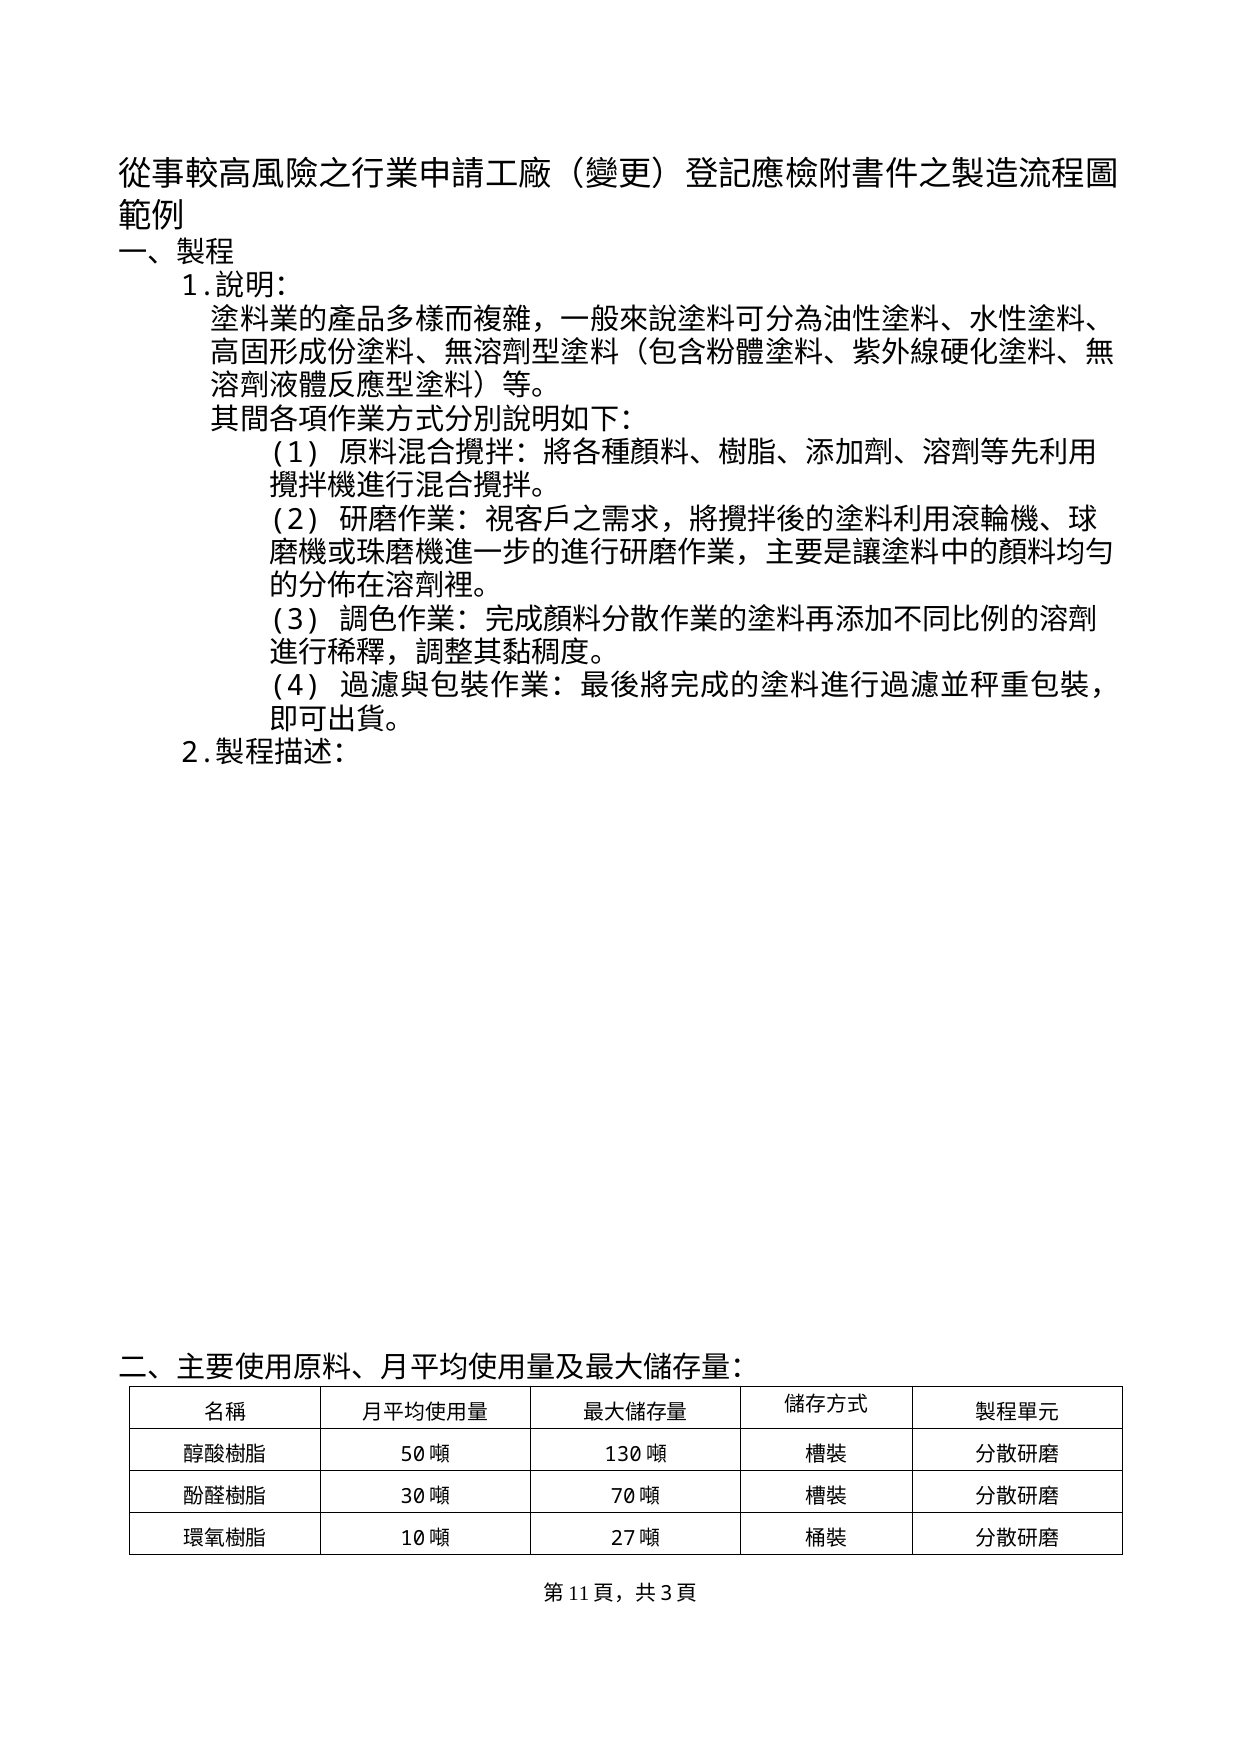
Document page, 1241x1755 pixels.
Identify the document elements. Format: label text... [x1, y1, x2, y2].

text 其間各項作業方式分別說明如下： [211, 402, 1122, 436]
text 從事較高風險之行業申請工廠（變更）登記應檢附書件之製造流程圖範例 [118, 152, 1122, 236]
table_cell 酚醛樹脂 [130, 1471, 320, 1512]
table_cell 環氧樹脂 [130, 1513, 320, 1554]
text 塗料業的產品多樣而複雜，一般來說塗料可分為油性塗料、水性塗料、高固形成份塗料、無溶劑型塗料（包含粉體塗料、紫外線硬化塗料、無溶劑液體反應型塗料）等。 [211, 302, 1122, 402]
table_cell 槽裝 [741, 1471, 912, 1512]
table_header 名稱 [130, 1387, 320, 1428]
text 2.製程描述： [181, 736, 1122, 769]
table_header 儲存方式 [741, 1387, 912, 1428]
table_cell 27噸 [531, 1513, 740, 1554]
table_cell 槽裝 [741, 1429, 912, 1470]
table_cell 分散研磨 [913, 1429, 1122, 1470]
table_header 製程單元 [913, 1387, 1122, 1428]
table_cell 桶裝 [741, 1513, 912, 1554]
text (2) 研磨作業：視客戶之需求，將攪拌後的塗料利用滾輪機、球磨機或珠磨機進一步的進行研磨作業，主要是讓塗料中的顏料均勻的分佈在溶劑裡。 [269, 502, 1122, 602]
text 二、主要使用原料、月平均使用量及最大儲存量： [118, 1344, 1122, 1386]
table_cell 分散研磨 [913, 1471, 1122, 1512]
table_cell 10噸 [321, 1513, 530, 1554]
table_cell 30噸 [321, 1471, 530, 1512]
table_header 最大儲存量 [531, 1387, 740, 1428]
table_cell 分散研磨 [913, 1513, 1122, 1554]
table_header 月平均使用量 [321, 1387, 530, 1428]
text (4) 過濾與包裝作業：最後將完成的塗料進行過濾並秤重包裝，即可出貨。 [269, 669, 1122, 736]
table_cell 130噸 [531, 1429, 740, 1470]
table_cell 50噸 [321, 1429, 530, 1470]
table_cell 70噸 [531, 1471, 740, 1512]
text 一、製程 [118, 236, 1122, 269]
text (3) 調色作業：完成顏料分散作業的塗料再添加不同比例的溶劑進行稀釋，調整其黏稠度。 [269, 602, 1122, 669]
table_cell 醇酸樹脂 [130, 1429, 320, 1470]
text 1.說明： [181, 269, 1122, 302]
text (1) 原料混合攪拌：將各種顏料、樹脂、添加劑、溶劑等先利用攪拌機進行混合攪拌。 [269, 436, 1122, 502]
